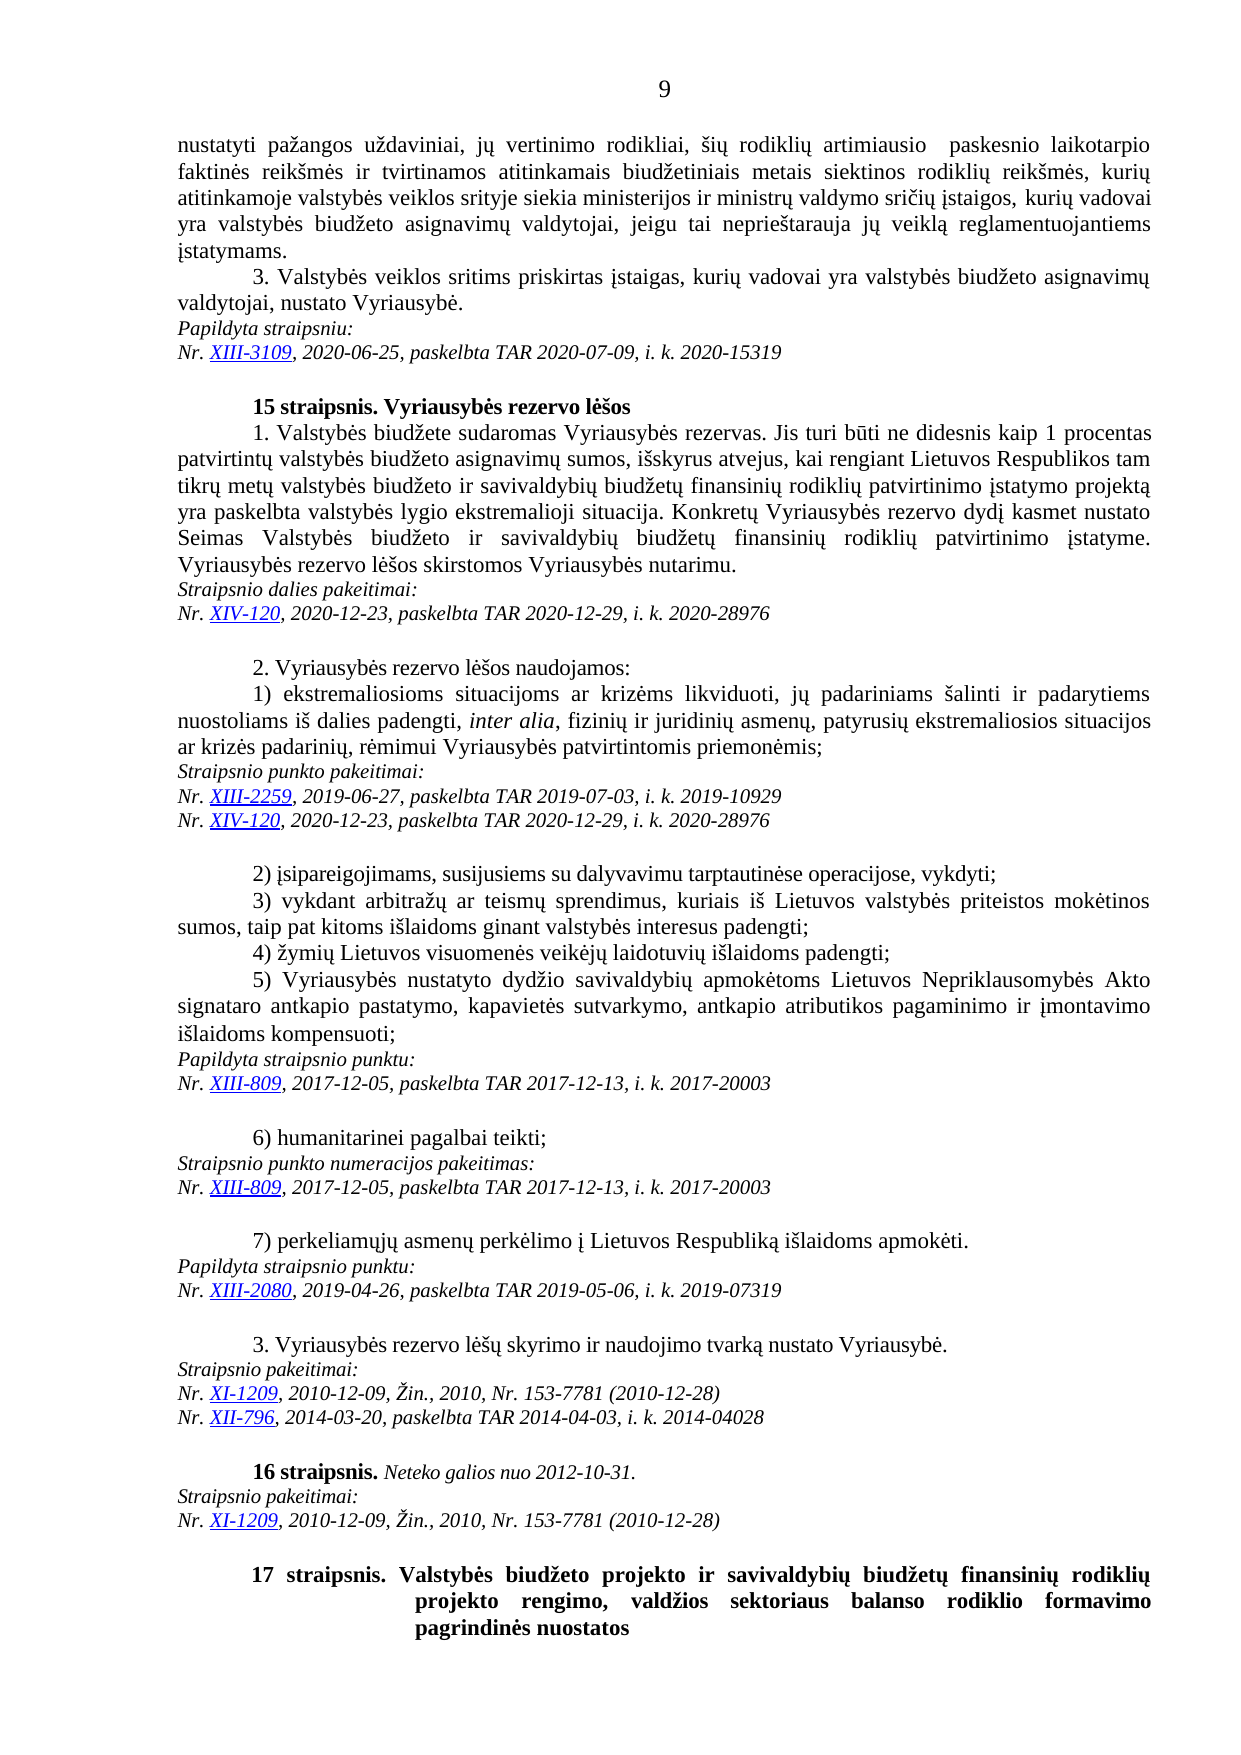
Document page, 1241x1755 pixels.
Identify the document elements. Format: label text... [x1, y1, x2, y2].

text 6) humanitarinei pagalbai teikti; [177, 1124, 1152, 1151]
text Nr. XI-1209, 2010-12-09, Žin., 2010, Nr. 153-7781 (2010-12-28) [177, 1381, 1152, 1405]
text Nr. XIII-3109, 2020-06-25, paskelbta TAR 2020-07-09, i. k. 2020-15319 [177, 340, 1152, 364]
text Straipsnio dalies pakeitimai: [177, 577, 1152, 601]
text Nr. XIV-120, 2020-12-23, paskelbta TAR 2020-12-29, i. k. 2020-28976 [177, 601, 1152, 625]
text nustatyti pažangos uždaviniai, jų vertinimo rodikliai, šių rodiklių artimiausio paskesnio laikotarpio faktinės reikšmės ir tvirtinamos atitinkamais biudžetiniais metais siektinos rodiklių reikšmės, kurių atitinkamoje valstybės veiklos srityje siekia ministerijos ir ministrų valdymo sričių įstaigos, kurių vadovai yra valstybės biudžeto asignavimų valdytojai, jeigu tai neprieštarauja jų veiklą reglamentuojantiems įstatymams. [177, 131, 1152, 263]
text Nr. XIII-809, 2017-12-05, paskelbta TAR 2017-12-13, i. k. 2017-20003 [177, 1174, 1152, 1199]
text Papildyta straipsnio punktu: [177, 1047, 1152, 1071]
text Nr. XIV-120, 2020-12-23, paskelbta TAR 2020-12-29, i. k. 2020-28976 [177, 808, 1152, 832]
text Nr. XIII-2259, 2019-06-27, paskelbta TAR 2019-07-03, i. k. 2019-10929 [177, 783, 1152, 808]
text Papildyta straipsnio punktu: [177, 1254, 1152, 1278]
text 3) vykdant arbitražų ar teismų sprendimus, kuriais iš Lietuvos valstybės priteistos mokėtinos sumos, taip pat kitoms išlaidoms ginant valstybės interesus padengti; [177, 887, 1152, 939]
text Straipsnio punkto numeracijos pakeitimas: [177, 1151, 1152, 1174]
text Papildyta straipsniu: [177, 316, 1152, 340]
text 3. Valstybės veiklos sritims priskirtas įstaigas, kurių vadovai yra valstybės biudžeto asignavimų valdytojai, nustato Vyriausybė. [177, 263, 1152, 316]
text Nr. XI-1209, 2010-12-09, Žin., 2010, Nr. 153-7781 (2010-12-28) [177, 1508, 1152, 1532]
text 16 straipsnis. Neteko galios nuo 2012-10-31. [177, 1458, 1152, 1484]
text 15 straipsnis. Vyriausybės rezervo lėšos [177, 393, 1152, 419]
text 2) įsipareigojimams, susijusiems su dalyvavimu tarptautinėse operacijose, vykdyti; [177, 860, 1152, 887]
text 7) perkeliamųjų asmenų perkėlimo į Lietuvos Respubliką išlaidoms apmokėti. [177, 1227, 1152, 1254]
text Straipsnio pakeitimai: [177, 1484, 1152, 1508]
text 4) žymių Lietuvos visuomenės veikėjų laidotuvių išlaidoms padengti; [177, 939, 1152, 966]
text 17 straipsnis. Valstybės biudžeto projekto ir savivaldybių biudžetų finansinių rodiklių projekto rengimo, valdžios sektoriaus balanso rodiklio formavimo pagrindinės nuostatos [251, 1561, 1152, 1640]
text Nr. XIII-2080, 2019-04-26, paskelbta TAR 2019-05-06, i. k. 2019-07319 [177, 1278, 1152, 1302]
text 1. Valstybės biudžete sudaromas Vyriausybės rezervas. Jis turi būti ne didesnis kaip 1 procentas patvirtintų valstybės biudžeto asignavimų sumos, išskyrus atvejus, kai rengiant Lietuvos Respublikos tam tikrų metų valstybės biudžeto ir savivaldybių biudžetų finansinių rodiklių patvirtinimo įstatymo projektą yra paskelbta valstybės lygio ekstremalioji situacija. Konkretų Vyriausybės rezervo dydį kasmet nustato Seimas Valstybės biudžeto ir savivaldybių biudžetų finansinių rodiklių patvirtinimo įstatyme. Vyriausybės rezervo lėšos skirstomos Vyriausybės nutarimu. [177, 419, 1152, 577]
text Straipsnio punkto pakeitimai: [177, 759, 1152, 783]
text Straipsnio pakeitimai: [177, 1357, 1152, 1381]
text Nr. XII-796, 2014-03-20, paskelbta TAR 2014-04-03, i. k. 2014-04028 [177, 1405, 1152, 1429]
text 3. Vyriausybės rezervo lėšų skyrimo ir naudojimo tvarką nustato Vyriausybė. [177, 1331, 1152, 1357]
text 2. Vyriausybės rezervo lėšos naudojamos: [177, 654, 1152, 680]
text 5) Vyriausybės nustatyto dydžio savivaldybių apmokėtoms Lietuvos Nepriklausomybės Akto signataro antkapio pastatymo, kapavietės sutvarkymo, antkapio atributikos pagaminimo ir įmontavimo išlaidoms kompensuoti; [177, 966, 1152, 1047]
text 1) ekstremaliosioms situacijoms ar krizėms likviduoti, jų padariniams šalinti ir padarytiems nuostoliams iš dalies padengti, inter alia, fizinių ir juridinių asmenų, patyrusių ekstremaliosios situacijos ar krizės padarinių, rėmimui Vyriausybės patvirtintomis priemonėmis; [177, 680, 1152, 759]
text Nr. XIII-809, 2017-12-05, paskelbta TAR 2017-12-13, i. k. 2017-20003 [177, 1071, 1152, 1095]
